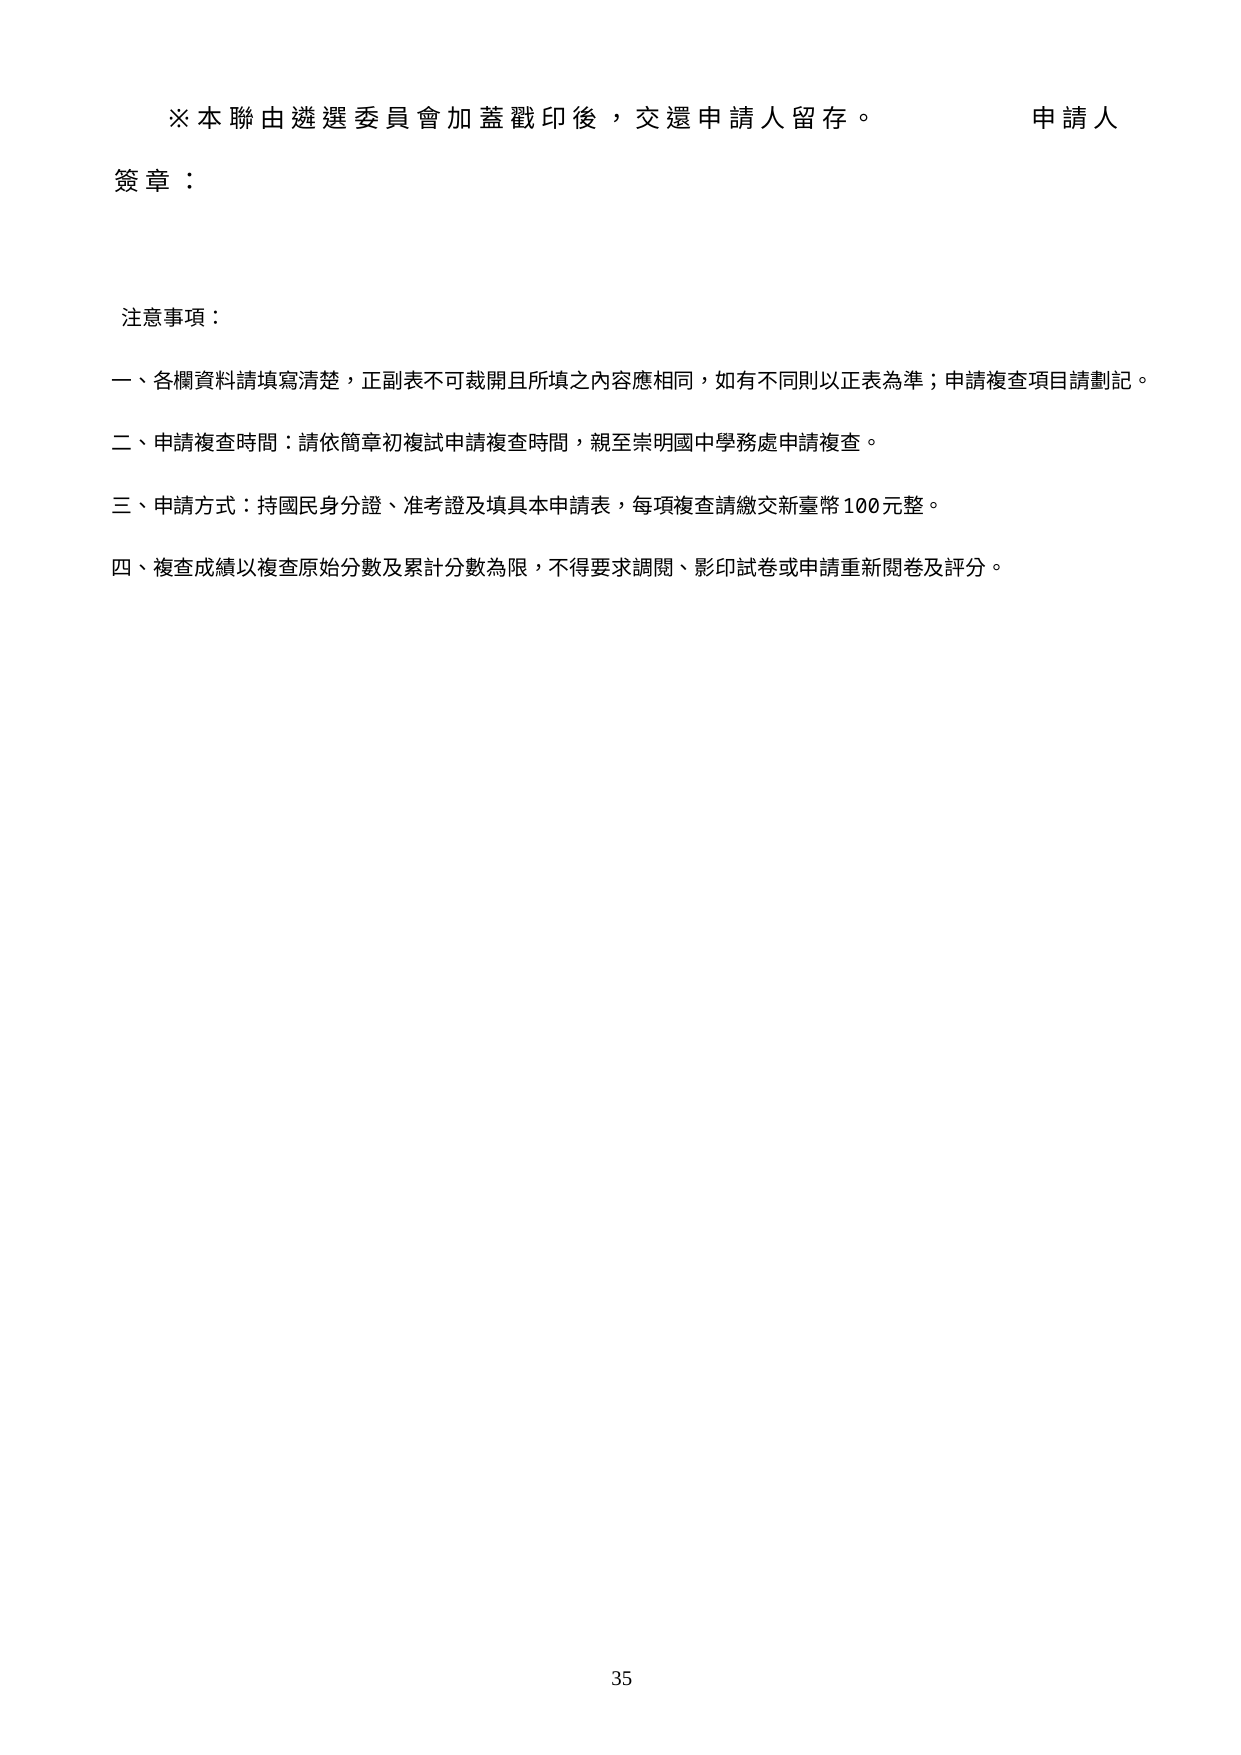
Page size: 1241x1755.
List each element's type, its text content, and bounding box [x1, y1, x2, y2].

text ※本聯由遴選委員會加蓋戳印後，交還申請人留存。 申請人簽章： [111, 75, 1132, 200]
text 二、申請複查時間：請依簡章初複試申請複查時間，親至崇明國中學務處申請複查。 [111, 400, 1132, 463]
text 注意事項： [106, 275, 1132, 338]
text 三、申請方式：持國民身分證、准考證及填具本申請表，每項複查請繳交新臺幣100元整。 [111, 463, 1132, 525]
text 一、各欄資料請填寫清楚，正副表不可裁開且所填之內容應相同，如有不同則以正表為準；申請複查項目請劃記。 [111, 338, 1132, 400]
text 四、複查成績以複查原始分數及累計分數為限，不得要求調閱、影印試卷或申請重新閱卷及評分。 [111, 525, 1132, 588]
